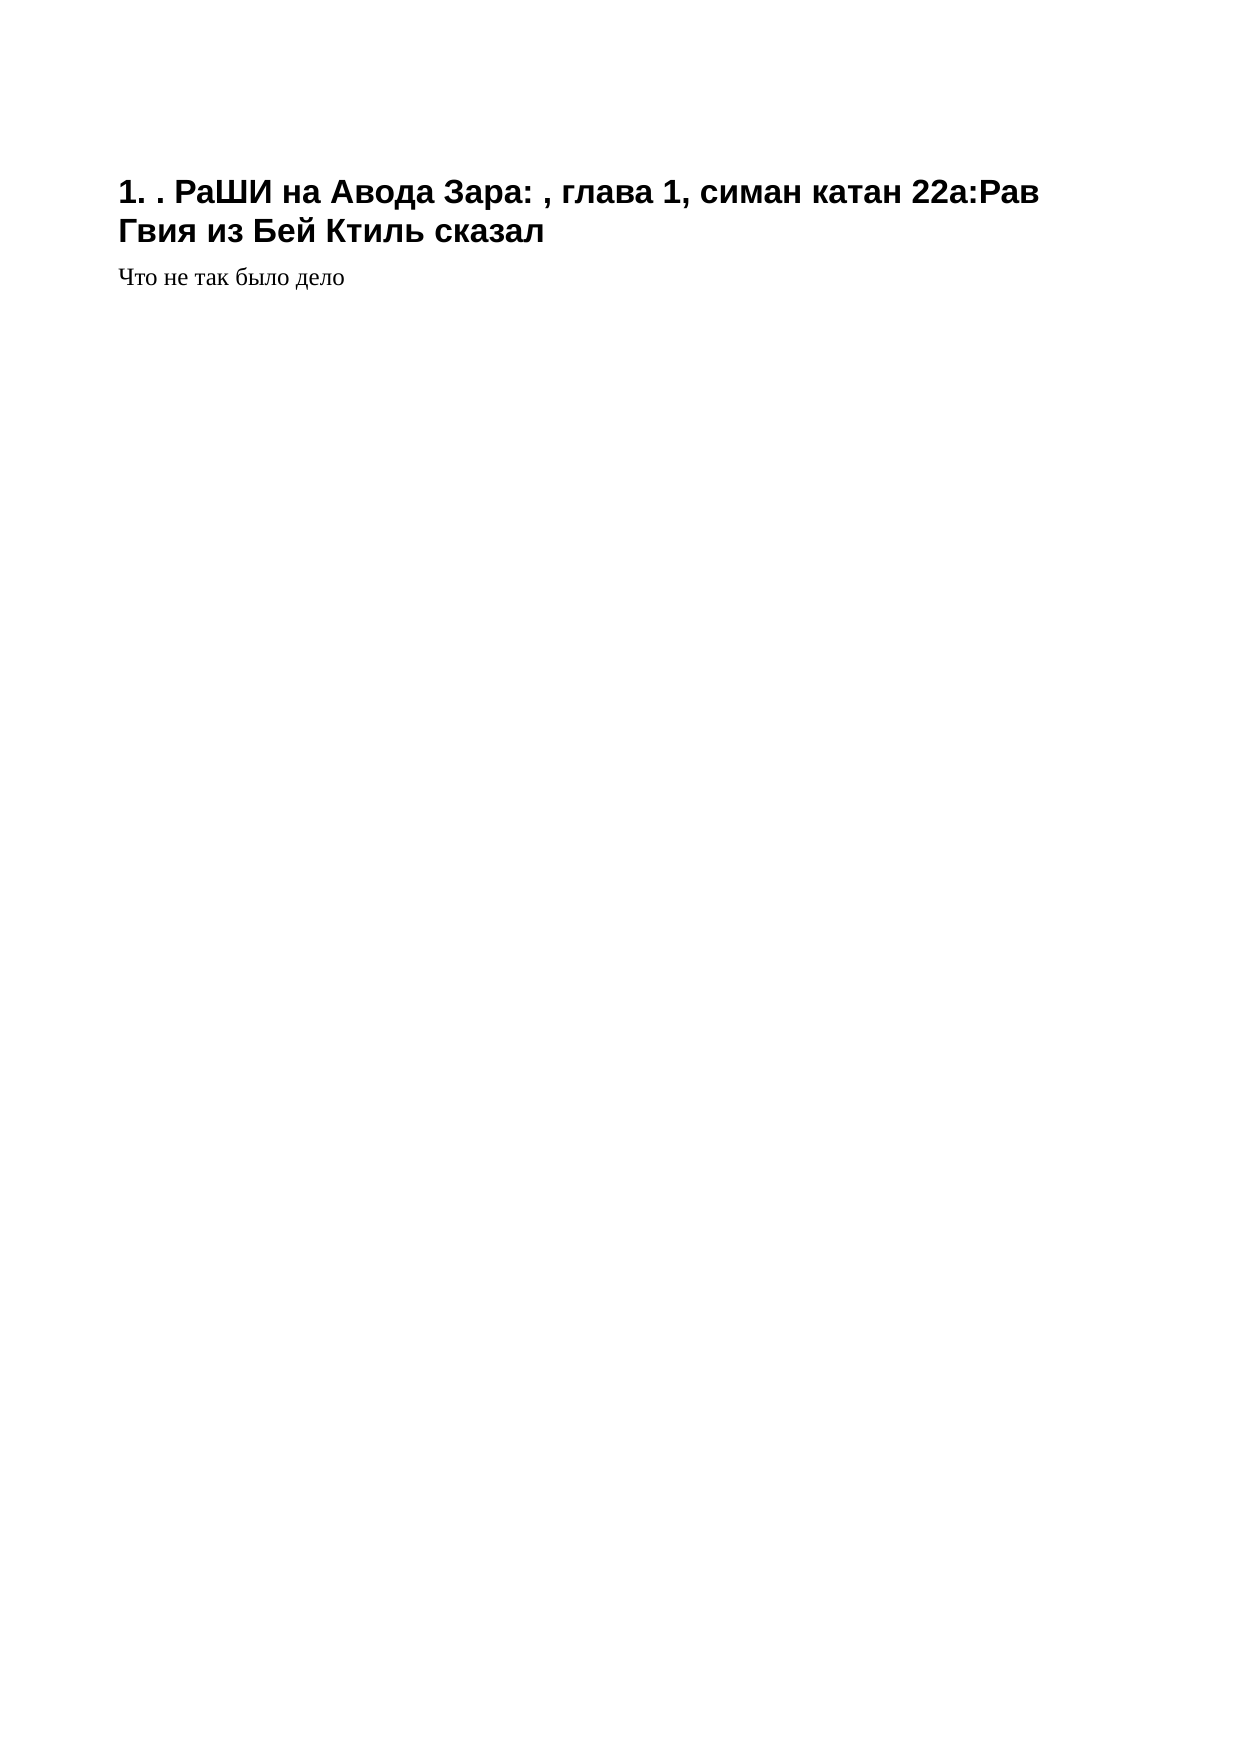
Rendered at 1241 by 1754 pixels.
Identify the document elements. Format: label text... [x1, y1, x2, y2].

text Что не так было дело [118, 176, 1122, 204]
subtitle . РаШИ на Авода Зара: , глава 1, симан катан 22a:Рав Гвия из Бей Ктиль сказал [118, 147, 1122, 176]
